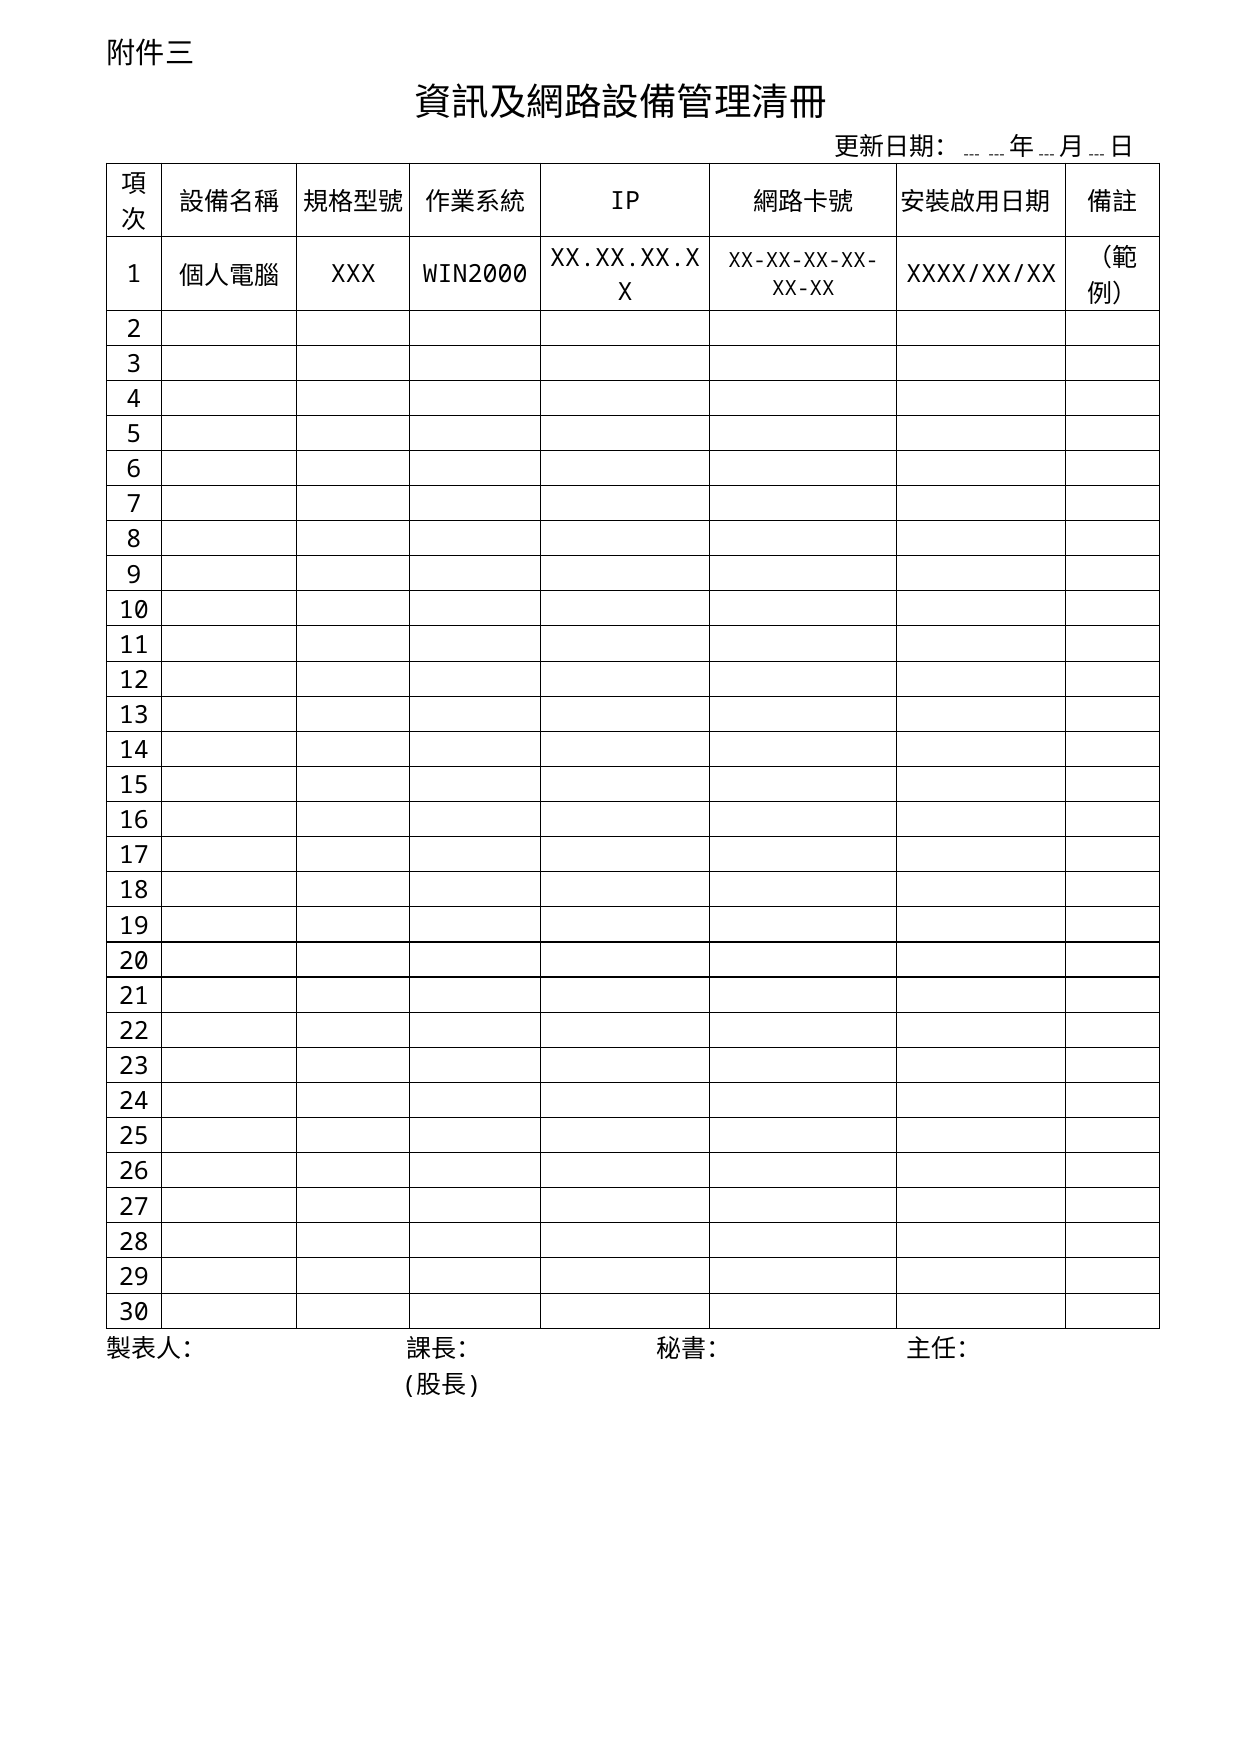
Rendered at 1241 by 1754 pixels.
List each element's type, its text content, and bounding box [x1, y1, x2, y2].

table_cell [541, 416, 709, 450]
table_cell 7 [107, 486, 161, 520]
table_cell [1066, 907, 1159, 941]
table_cell 24 [107, 1083, 161, 1117]
table_cell [162, 381, 296, 415]
table_cell [297, 978, 409, 1012]
table_cell [297, 486, 409, 520]
table_cell [710, 486, 896, 520]
table_cell [297, 732, 409, 766]
table_cell [410, 872, 540, 906]
table_cell [1066, 837, 1159, 871]
table_cell [710, 591, 896, 625]
table_cell [162, 1294, 296, 1327]
table_cell 26 [107, 1153, 161, 1187]
table_cell [541, 1118, 709, 1152]
table_cell [541, 767, 709, 801]
table_cell [541, 978, 709, 1012]
table_cell 10 [107, 591, 161, 625]
table_cell 15 [107, 767, 161, 801]
table_cell [410, 978, 540, 1012]
table_cell [897, 1294, 1065, 1327]
table_cell [297, 346, 409, 380]
table_cell [710, 346, 896, 380]
text 資訊及網路設備管理清冊 [106, 72, 1134, 126]
table_cell 12 [107, 662, 161, 696]
table_cell [897, 1153, 1065, 1187]
table_cell [162, 591, 296, 625]
table_cell [897, 1013, 1065, 1047]
table_cell [162, 416, 296, 450]
table_cell [297, 1048, 409, 1082]
table_cell [410, 556, 540, 590]
table_cell [1066, 381, 1159, 415]
text 製表人： 課長： 秘書： 主任： [106, 1329, 1134, 1365]
table_cell 28 [107, 1223, 161, 1257]
table_cell [410, 1223, 540, 1257]
table_cell [162, 1083, 296, 1117]
table_cell [897, 416, 1065, 450]
table_cell [541, 521, 709, 555]
table_cell [541, 1153, 709, 1187]
table_cell [162, 837, 296, 871]
table_cell [410, 907, 540, 941]
table_cell [410, 1294, 540, 1327]
table_cell [297, 451, 409, 485]
table_cell [410, 1118, 540, 1152]
table_cell [541, 1223, 709, 1257]
table_cell 13 [107, 697, 161, 731]
table_header 作業系統 [410, 164, 540, 236]
table_cell [1066, 978, 1159, 1012]
table_cell [897, 591, 1065, 625]
table_cell [897, 697, 1065, 731]
table_cell [710, 1048, 896, 1082]
table_cell [897, 626, 1065, 661]
table_cell 6 [107, 451, 161, 485]
table_header 備註 [1066, 164, 1159, 236]
table_header 安裝啟用日期 [897, 164, 1065, 236]
table_cell XX-XX-XX-XX-XX-XX [710, 237, 896, 309]
table_cell [710, 556, 896, 590]
table_cell XXX [297, 237, 409, 309]
table_cell [297, 872, 409, 906]
table_cell [897, 1118, 1065, 1152]
table_cell 8 [107, 521, 161, 555]
table_cell [297, 802, 409, 836]
table_cell [1066, 346, 1159, 380]
table_cell [541, 1013, 709, 1047]
table_cell [297, 1153, 409, 1187]
table_cell [541, 1048, 709, 1082]
table_cell [1066, 591, 1159, 625]
table_cell [297, 907, 409, 941]
table_cell [410, 451, 540, 485]
table_cell 30 [107, 1294, 161, 1327]
table_cell [897, 346, 1065, 380]
table_cell [162, 907, 296, 941]
table_cell [541, 381, 709, 415]
table_cell [1066, 1013, 1159, 1047]
table_cell [1066, 662, 1159, 696]
table_cell [1066, 732, 1159, 766]
table_header IP [541, 164, 709, 236]
table_cell [297, 1013, 409, 1047]
table_cell [410, 802, 540, 836]
table_cell 22 [107, 1013, 161, 1047]
table_cell [541, 907, 709, 941]
table_cell 18 [107, 872, 161, 906]
table_cell [1066, 1188, 1159, 1222]
table_cell [297, 837, 409, 871]
table_cell [541, 486, 709, 520]
table_cell 17 [107, 837, 161, 871]
table_cell XX.XX.XX.XX [541, 237, 709, 309]
table_cell [897, 1083, 1065, 1117]
table_cell [1066, 311, 1159, 344]
table_cell [162, 1013, 296, 1047]
table_cell 20 [107, 943, 161, 976]
table_cell [897, 521, 1065, 555]
table_cell [897, 556, 1065, 590]
table_cell [410, 767, 540, 801]
table_cell [162, 521, 296, 555]
table_cell [162, 1118, 296, 1152]
text (股長) [106, 1365, 1134, 1401]
table_cell [710, 1118, 896, 1152]
table_cell [410, 1048, 540, 1082]
text 更新日期：﹍﹍年﹍月﹍日 [106, 126, 1134, 162]
table_cell [897, 1258, 1065, 1292]
table_cell [897, 943, 1065, 976]
table_cell （範例） [1066, 237, 1159, 309]
table_cell 11 [107, 626, 161, 661]
table_cell [897, 1048, 1065, 1082]
table_cell [541, 451, 709, 485]
table_cell [410, 416, 540, 450]
table_cell 14 [107, 732, 161, 766]
table_cell [297, 1083, 409, 1117]
table_cell WIN2000 [410, 237, 540, 309]
table_cell [897, 732, 1065, 766]
table_cell [297, 943, 409, 976]
table_cell [541, 1083, 709, 1117]
table_cell [162, 767, 296, 801]
table_cell [1066, 943, 1159, 976]
table_cell [162, 802, 296, 836]
table_cell [1066, 802, 1159, 836]
table_cell [410, 521, 540, 555]
table_cell [710, 1188, 896, 1222]
table_cell [1066, 1258, 1159, 1292]
table_cell [541, 626, 709, 661]
table_cell 19 [107, 907, 161, 941]
table_cell [541, 1188, 709, 1222]
table_cell [710, 697, 896, 731]
table_cell [710, 662, 896, 696]
table_cell [162, 451, 296, 485]
table_cell [710, 1294, 896, 1327]
table_cell [297, 767, 409, 801]
table_cell [410, 1013, 540, 1047]
table_cell 1 [107, 237, 161, 309]
table_cell [1066, 1118, 1159, 1152]
table_cell [410, 697, 540, 731]
table_cell [710, 311, 896, 344]
table_cell [897, 1223, 1065, 1257]
table_cell [297, 591, 409, 625]
table_cell [162, 346, 296, 380]
table_cell [410, 732, 540, 766]
table_cell [710, 521, 896, 555]
table_cell [710, 872, 896, 906]
table_cell [297, 1294, 409, 1327]
table_header 規格型號 [297, 164, 409, 236]
table_cell [410, 346, 540, 380]
table_cell 個人電腦 [162, 237, 296, 309]
table_cell [1066, 626, 1159, 661]
table_cell [897, 907, 1065, 941]
table_cell [410, 1153, 540, 1187]
table_cell 2 [107, 311, 161, 344]
table_cell [541, 802, 709, 836]
table_cell [410, 486, 540, 520]
table_cell [897, 662, 1065, 696]
table_cell [1066, 697, 1159, 731]
table_cell [410, 837, 540, 871]
table_cell 25 [107, 1118, 161, 1152]
table_cell [297, 1223, 409, 1257]
table_cell [162, 662, 296, 696]
table_cell [1066, 521, 1159, 555]
table_cell [162, 556, 296, 590]
table_cell [297, 1118, 409, 1152]
table_header 設備名稱 [162, 164, 296, 236]
table_cell [1066, 451, 1159, 485]
table_cell [297, 626, 409, 661]
table_cell [710, 1258, 896, 1292]
table_cell [410, 1258, 540, 1292]
table_cell [541, 662, 709, 696]
table_cell [897, 978, 1065, 1012]
table_cell [541, 591, 709, 625]
table_cell [1066, 1153, 1159, 1187]
table_cell [162, 486, 296, 520]
table_cell [1066, 556, 1159, 590]
table_cell [541, 872, 709, 906]
table_cell [541, 346, 709, 380]
table_cell [162, 1153, 296, 1187]
table_cell [297, 521, 409, 555]
table_cell [710, 907, 896, 941]
table_cell [162, 732, 296, 766]
table_header 項次 [107, 164, 161, 236]
table_cell 3 [107, 346, 161, 380]
table_cell [410, 626, 540, 661]
table_cell [162, 1188, 296, 1222]
table_cell [541, 732, 709, 766]
table_cell [162, 1223, 296, 1257]
table_cell [162, 978, 296, 1012]
table_cell [710, 732, 896, 766]
table_cell [541, 837, 709, 871]
table_cell 9 [107, 556, 161, 590]
table_cell [541, 1294, 709, 1327]
table_cell [1066, 416, 1159, 450]
table_cell [710, 1223, 896, 1257]
table_cell [1066, 1294, 1159, 1327]
table_cell [162, 872, 296, 906]
table_cell [162, 1048, 296, 1082]
table_cell [897, 486, 1065, 520]
table_cell [297, 662, 409, 696]
table_cell [410, 662, 540, 696]
table_cell [297, 311, 409, 344]
table_cell [541, 697, 709, 731]
table_cell [1066, 1223, 1159, 1257]
table_cell [1066, 872, 1159, 906]
table_cell [410, 591, 540, 625]
table_cell [541, 311, 709, 344]
table_cell [710, 837, 896, 871]
table_cell [710, 802, 896, 836]
table_cell [1066, 1083, 1159, 1117]
table_cell [710, 1153, 896, 1187]
table_cell [410, 381, 540, 415]
table_cell [1066, 767, 1159, 801]
table_cell 5 [107, 416, 161, 450]
table_cell [710, 381, 896, 415]
table_cell [1066, 486, 1159, 520]
table_cell [710, 767, 896, 801]
table_cell [297, 697, 409, 731]
table_cell 27 [107, 1188, 161, 1222]
table_cell [297, 1258, 409, 1292]
table_cell [710, 1013, 896, 1047]
table_cell [897, 381, 1065, 415]
table_cell [710, 451, 896, 485]
table_cell [541, 556, 709, 590]
table_cell [897, 767, 1065, 801]
table_cell [897, 451, 1065, 485]
table_cell [897, 311, 1065, 344]
table_cell [297, 556, 409, 590]
table_cell 29 [107, 1258, 161, 1292]
table_cell [710, 1083, 896, 1117]
table_cell 16 [107, 802, 161, 836]
table_cell [897, 872, 1065, 906]
table_cell [710, 943, 896, 976]
table_cell [162, 626, 296, 661]
table_cell [297, 416, 409, 450]
table_cell [410, 1083, 540, 1117]
table_cell XXXX/XX/XX [897, 237, 1065, 309]
table_cell [897, 802, 1065, 836]
table_cell [541, 943, 709, 976]
table_cell [897, 837, 1065, 871]
table_header 網路卡號 [710, 164, 896, 236]
table_cell [162, 943, 296, 976]
table_cell [710, 978, 896, 1012]
table_cell 23 [107, 1048, 161, 1082]
table_cell [710, 416, 896, 450]
table_cell [410, 1188, 540, 1222]
table_cell [297, 381, 409, 415]
table_cell [162, 1258, 296, 1292]
table_cell [410, 943, 540, 976]
table_cell 21 [107, 978, 161, 1012]
text 附件三 [106, 29, 1134, 72]
table_cell [297, 1188, 409, 1222]
table_cell [897, 1188, 1065, 1222]
table_cell [162, 697, 296, 731]
table_cell [1066, 1048, 1159, 1082]
table_cell [541, 1258, 709, 1292]
table_cell 4 [107, 381, 161, 415]
table_cell [410, 311, 540, 344]
table_cell [162, 311, 296, 344]
table_cell [710, 626, 896, 661]
